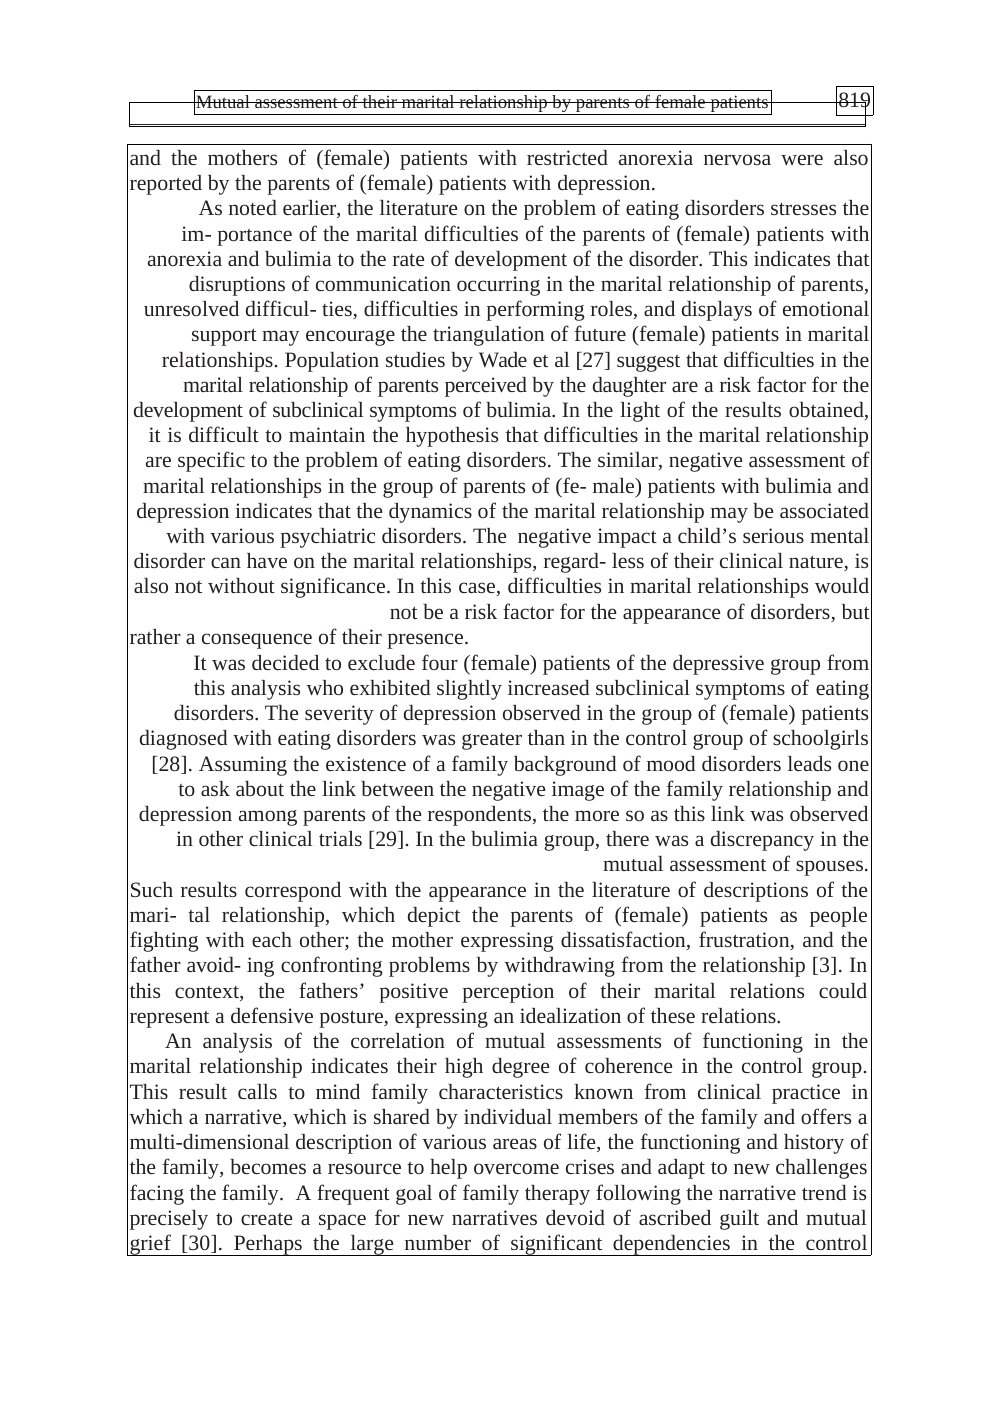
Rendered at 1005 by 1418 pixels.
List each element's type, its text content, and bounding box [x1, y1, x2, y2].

text rather a consequence of their presence. [129, 624, 871, 649]
text As noted earlier, the literature on the problem of eating disorders stresses the im- portance of the marital difficulties of the parents of (female) patients with anorexia and bulimia to the rate of development of the disorder. This indicates that disruptions of communication occurring in the marital relationship of parents, unresolved difficul- ties, difficulties in performing roles, and displays of emotional support may encourage the triangulation of future (female) patients in marital relationships. Population studies by Wade et al [27] suggest that difficulties in the marital relationship of parents perceived by the daughter are a risk factor for the development of subclinical symptoms of bulimia. In the light of the results obtained, it is difficult to maintain the hypothesis that difficulties in the marital relationship are specific to the problem of eating disorders. The similar, negative assessment of marital relationships in the group of parents of (fe- male) patients with bulimia and depression indicates that the dynamics of the marital relationship may be associated with various psychiatric disorders. The negative impact a child’s serious mental disorder can have on the marital relationships, regard- less of their clinical nature, is also not without significance. In this case, difficulties in marital relationships would not be a risk factor for the appearance of disorders, but [129, 195, 869, 624]
text It was decided to exclude four (female) patients of the depressive group from this analysis who exhibited slightly increased subclinical symptoms of eating disorders. The severity of depression observed in the group of (female) patients diagnosed with eating disorders was greater than in the control group of schoolgirls [28]. Assuming the existence of a family background of mood disorders leads one to ask about the link between the negative image of the family relationship and depression among parents of the respondents, the more so as this link was observed in other clinical trials [29]. In the bulimia group, there was a discrepancy in the mutual assessment of spouses. [129, 650, 869, 877]
text An analysis of the correlation of mutual assessments of functioning in the marital relationship indicates their high degree of coherence in the control group. This result calls to mind family characteristics known from clinical practice in which a narrative, which is shared by individual members of the family and offers a multi-dimensional description of various areas of life, the functioning and history of the family, becomes a resource to help overcome crises and adapt to new challenges facing the family. A frequent goal of family therapy following the narrative trend is precisely to create a space for new narratives devoid of ascribed guilt and mutual grief [30]. Perhaps the large number of significant dependencies in the control group corresponds to the concept of family cohesion described in the literature, which is understood as a sense of community, allowing a family to obtain help and support. Studies have shown [129, 1028, 869, 1255]
text and the mothers of (female) patients with restricted anorexia nervosa were also reported by the parents of (female) patients with depression. [129, 145, 869, 195]
text Such results correspond with the appearance in the literature of descriptions of the mari- tal relationship, which depict the parents of (female) patients as people fighting with each other; the mother expressing dissatisfaction, frustration, and the father avoid- ing confronting problems by withdrawing from the relationship [3]. In this context, the fathers’ positive perception of their marital relations could represent a defensive posture, expressing an idealization of these relations. [129, 877, 869, 1028]
text Mutual assessment of their marital relationship by parents of female patients [196, 91, 771, 102]
text Mutual assessment of their marital relationship by parents of female patients [196, 103, 539, 112]
text 819 [838, 87, 873, 113]
